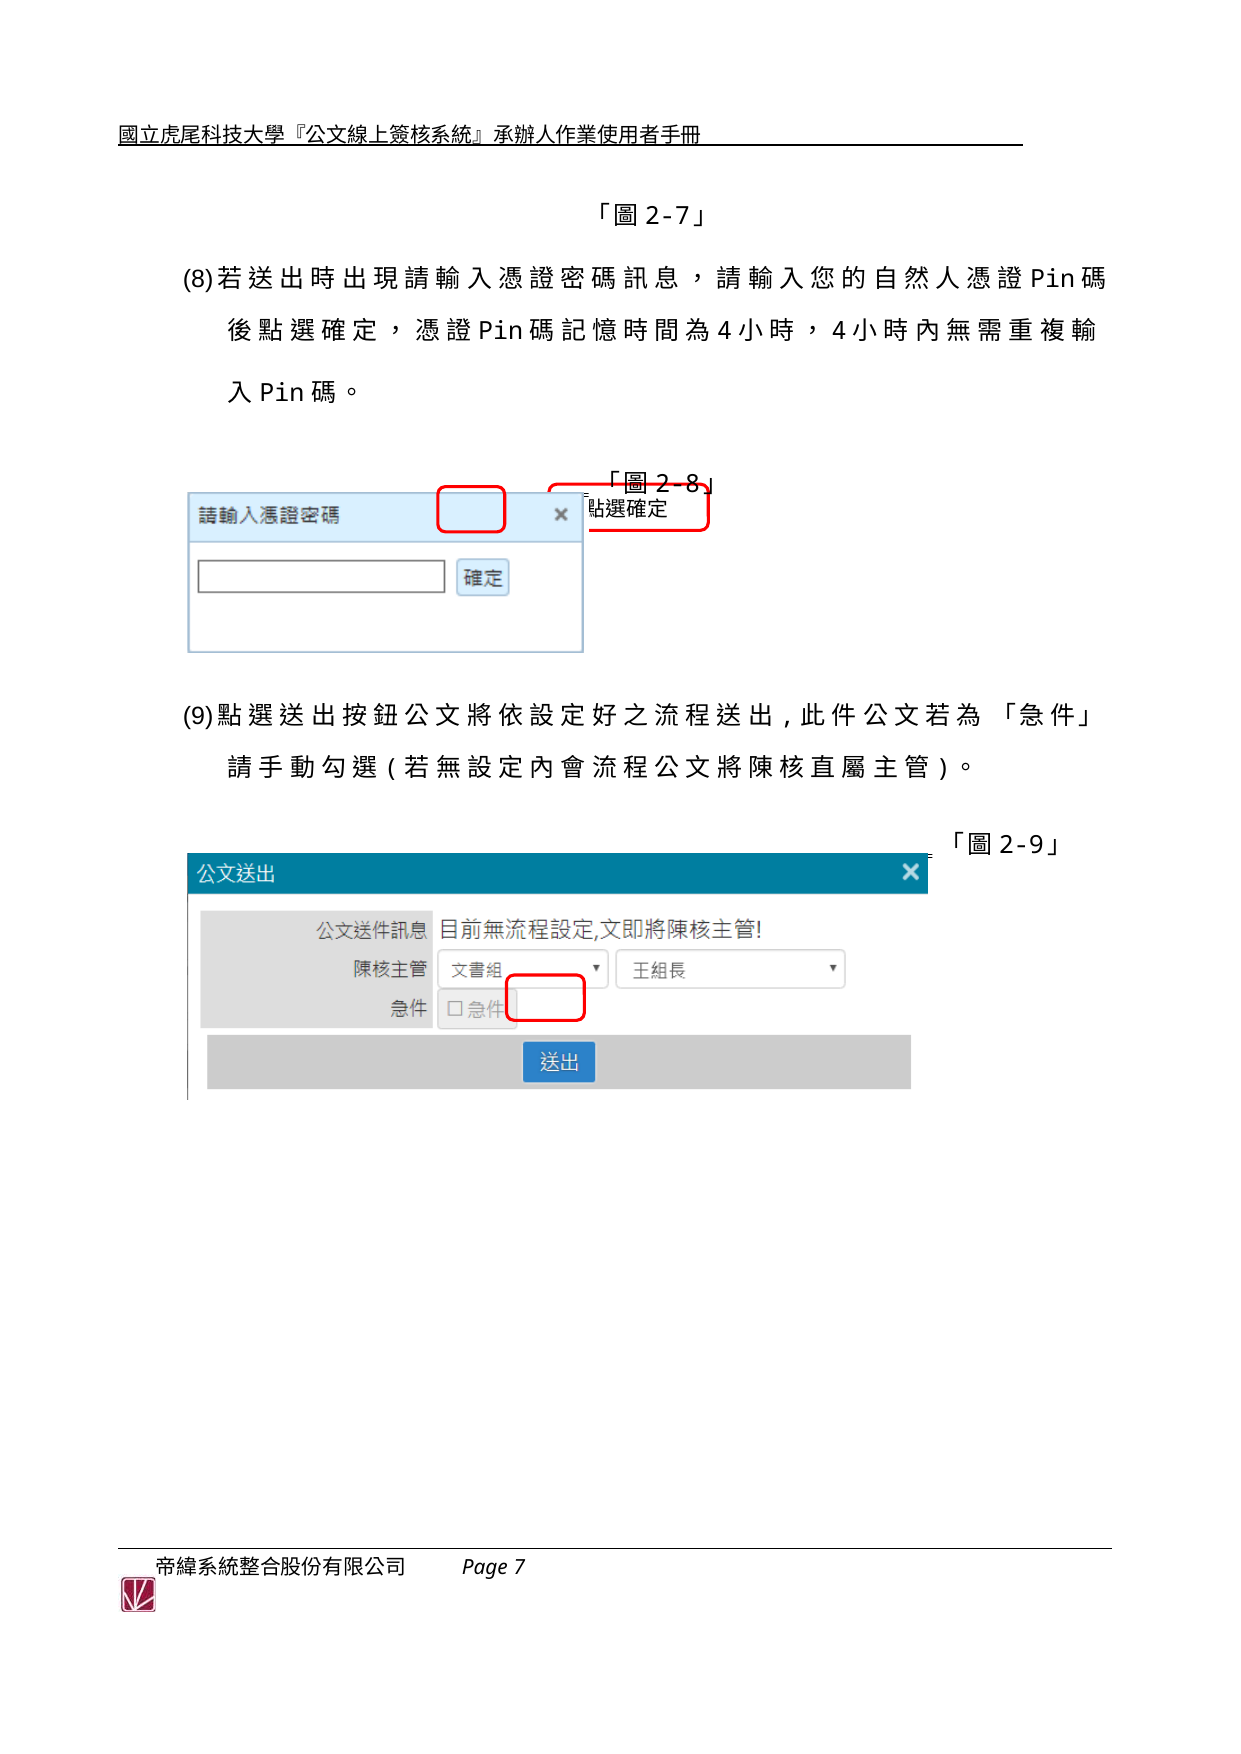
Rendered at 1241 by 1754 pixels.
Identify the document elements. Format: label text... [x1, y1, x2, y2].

list 若送出時出現請輸入憑證密碼訊息，請輸入您的自然人憑證Pin碼後點選確定，憑證Pin碼記憶時間為4小時，4小時內無需重複輸入Pin碼。 [173, 224, 1120, 412]
text 「圖2-9」 [173, 787, 1120, 1099]
list 點選送出按鈕公文將依設定好之流程送出,此件公文若為「急件」請手動勾選(若無設定內會流程公文將陳核直屬主管)。 [173, 662, 1120, 787]
text 「圖2-8」 [173, 412, 1120, 662]
text 「圖2-7」 [173, 162, 1120, 224]
